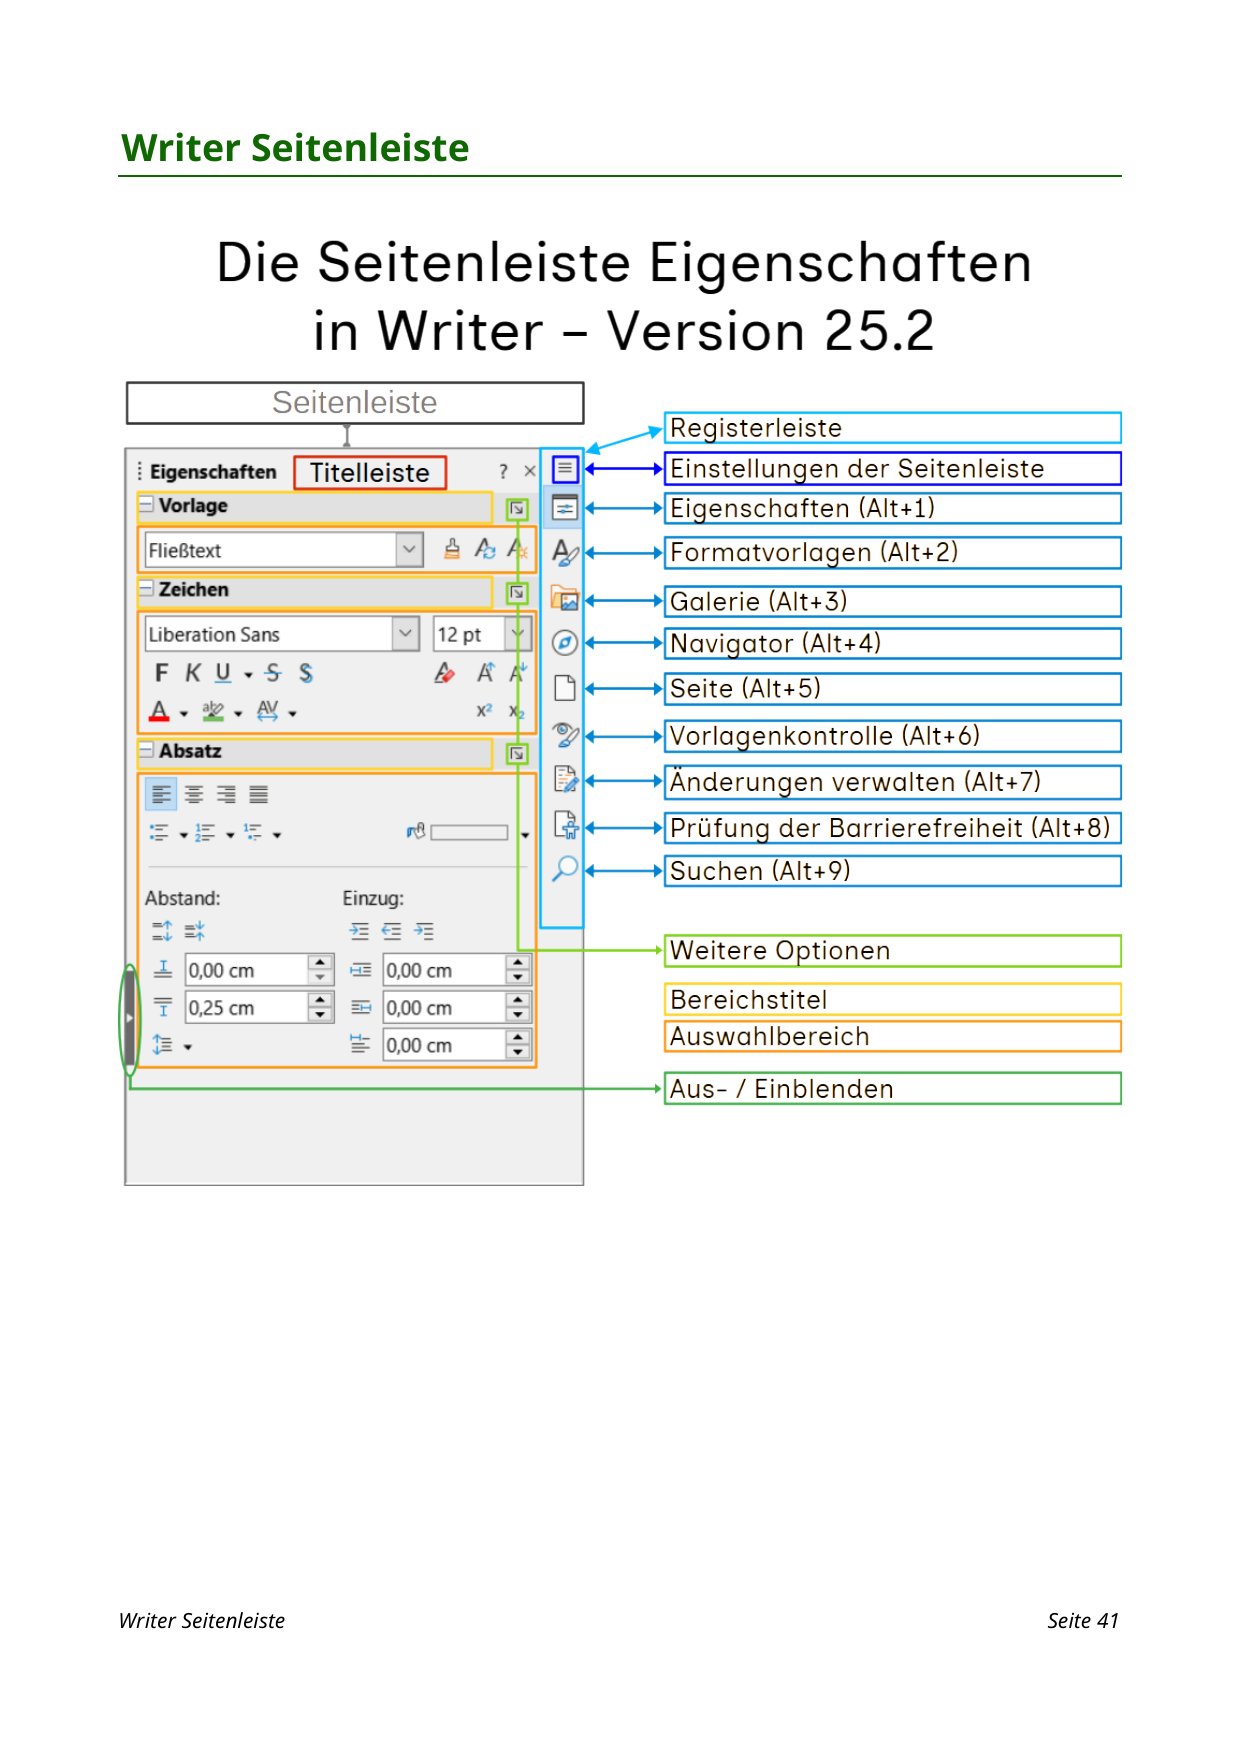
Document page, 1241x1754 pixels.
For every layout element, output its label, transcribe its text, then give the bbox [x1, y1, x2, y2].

picture [118, 218, 1123, 1186]
subtitle Writer Seitenleiste [118, 118, 1122, 175]
